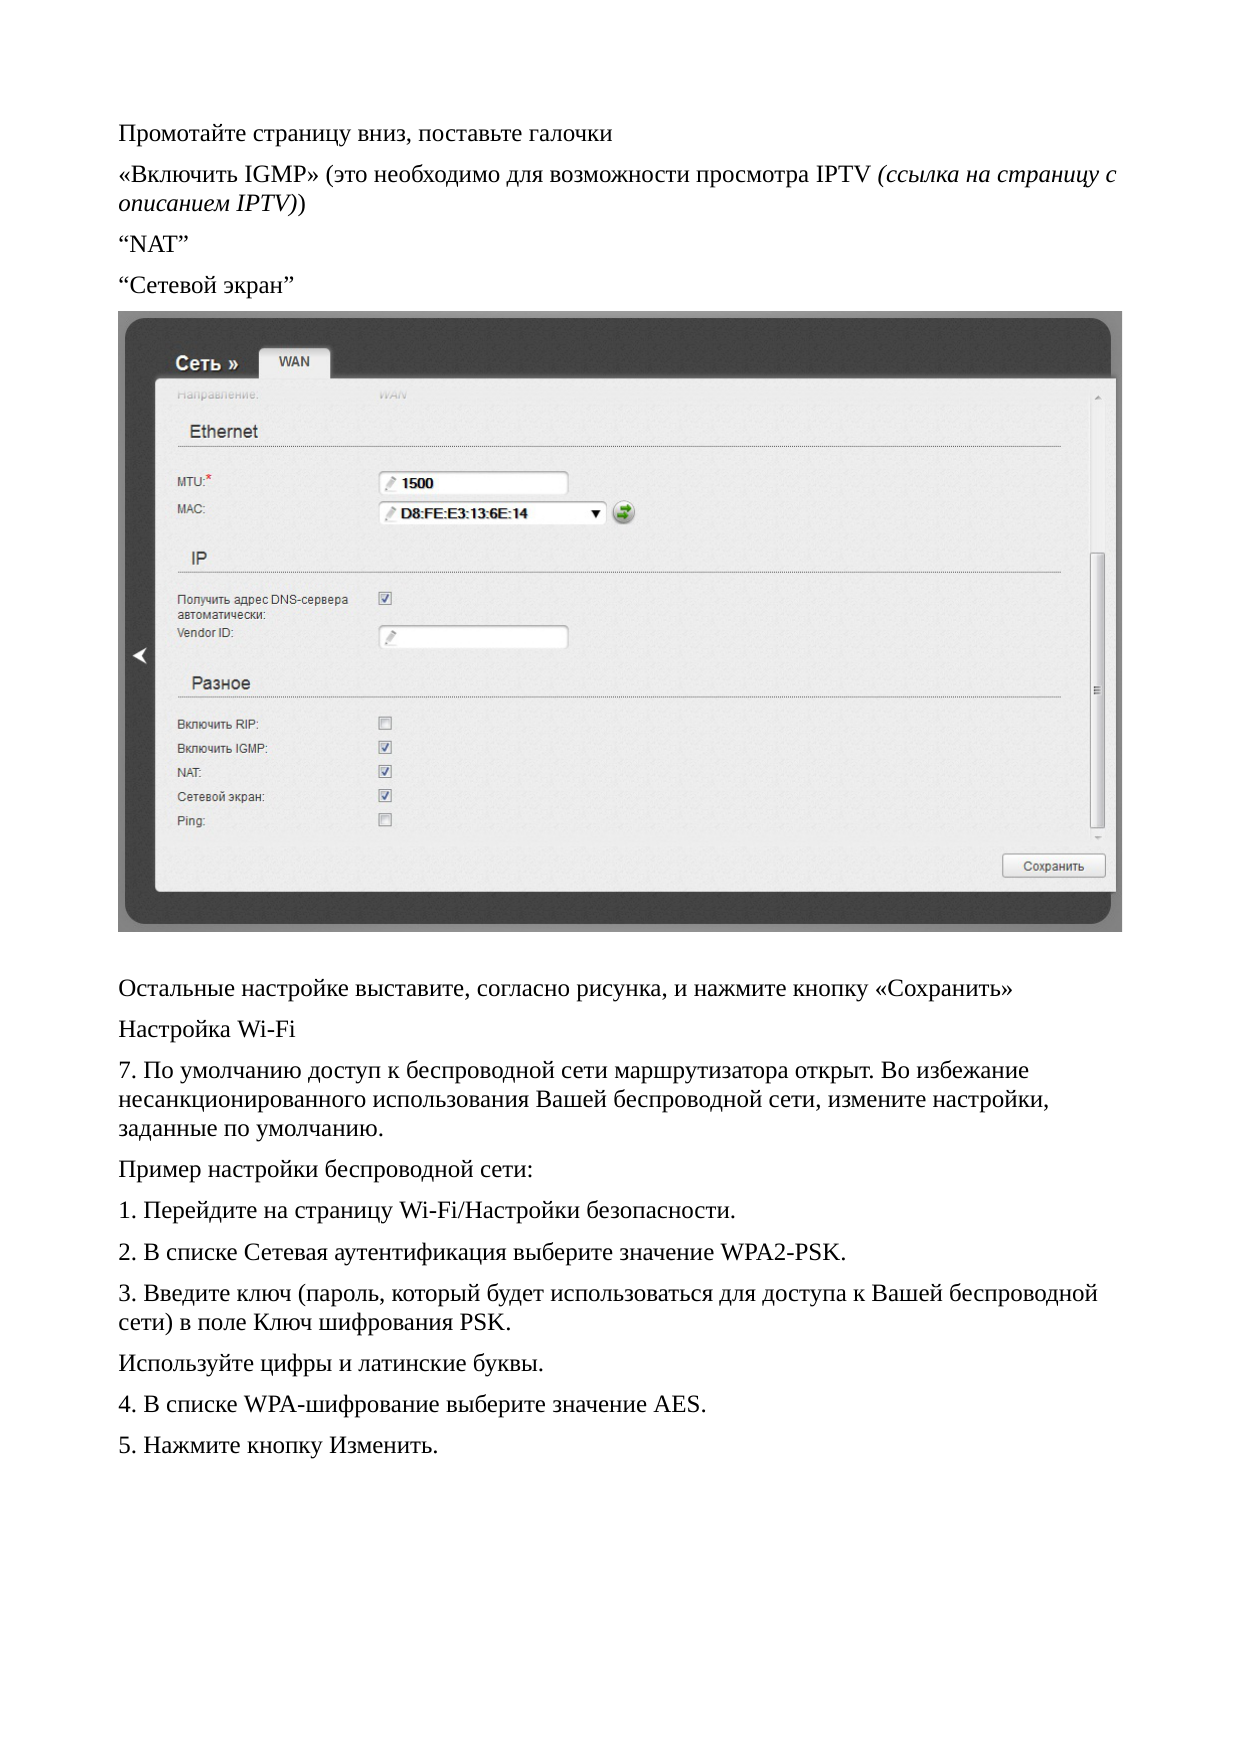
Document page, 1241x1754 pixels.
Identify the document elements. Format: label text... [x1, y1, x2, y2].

picture [118, 311, 1123, 932]
text 3. Введите ключ (пароль, который будет использоваться для доступа к Вашей беспроводной сети) в поле Ключ шифрования PSK. [118, 1278, 1122, 1336]
text Используйте цифры и латинские буквы. [118, 1348, 1122, 1377]
text «Включить IGMP» (это необходимо для возможности просмотра IPTV (ссылка на страницу с описанием IPTV)) [118, 159, 1122, 217]
text Настройка Wi-Fi [118, 1014, 1122, 1043]
text Промотайте страницу вниз, поставьте галочки [118, 118, 1122, 147]
text 4. В списке WPA-шифрование выберите значение AES. [118, 1389, 1122, 1418]
text “NAT” [118, 229, 1122, 258]
text 7. По умолчанию доступ к беспроводной сети маршрутизатора открыт. Во избежание несанкционированного использования Вашей беспроводной сети, измените настройки, заданные по умолчанию. [118, 1056, 1122, 1142]
text Пример настройки беспроводной сети: [118, 1154, 1122, 1183]
text 5. Нажмите кнопку Изменить. [118, 1431, 1122, 1459]
text Остальные настройке выставите, согласно рисунка, и нажмите кнопку «Сохранить» [118, 973, 1122, 1002]
text 1. Перейдите на страницу Wi-Fi/Настройки безопасности. [118, 1196, 1122, 1224]
text “Сетевой экран” [118, 271, 1122, 299]
text 2. В списке Сетевая аутентификация выберите значение WPA2-PSK. [118, 1237, 1122, 1266]
